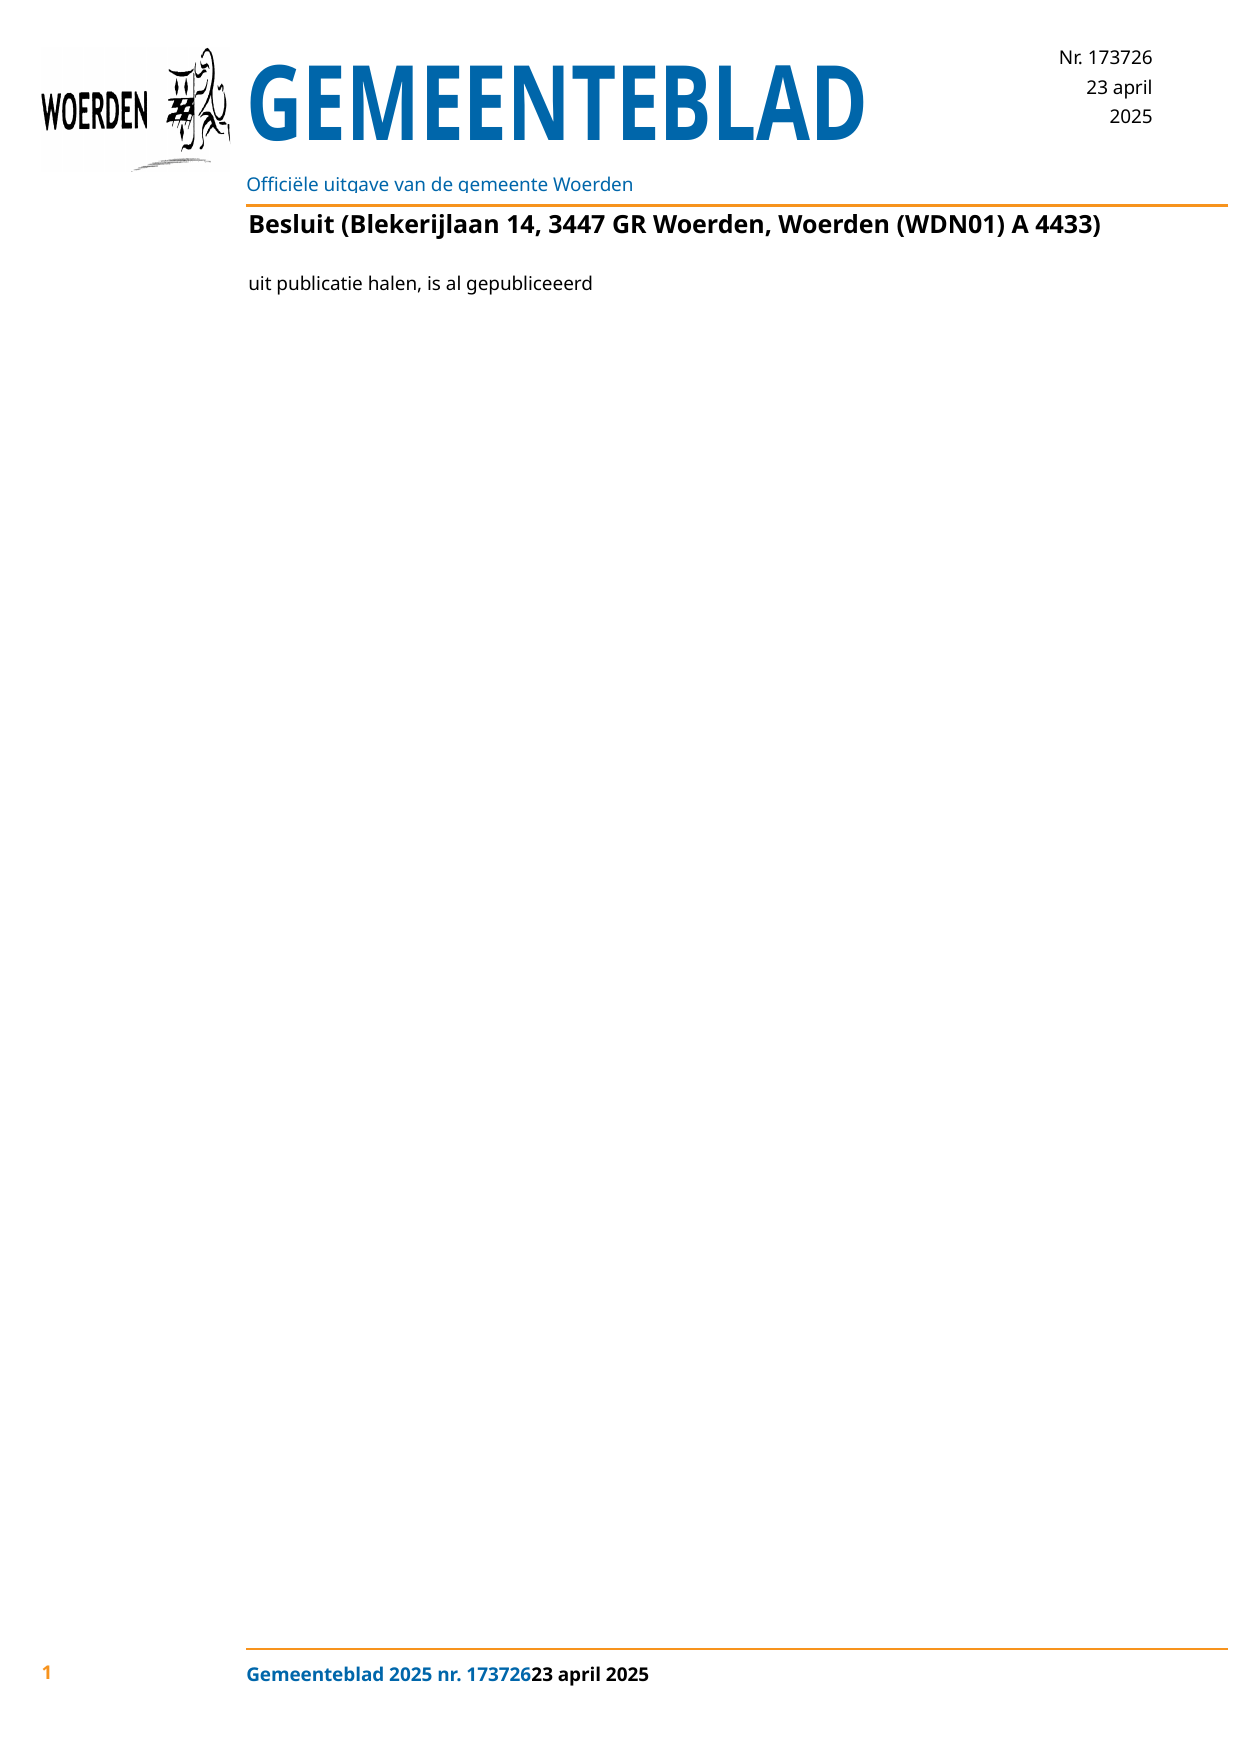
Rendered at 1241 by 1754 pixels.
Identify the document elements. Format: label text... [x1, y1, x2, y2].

picture [41, 47, 231, 172]
text uit publicatie halen, is al gepubliceeerd [248, 270, 1152, 296]
text Besluit (Blekerijlaan 14, 3447 GR Woerden, Woerden (WDN01) A 4433) [248, 207, 1152, 241]
